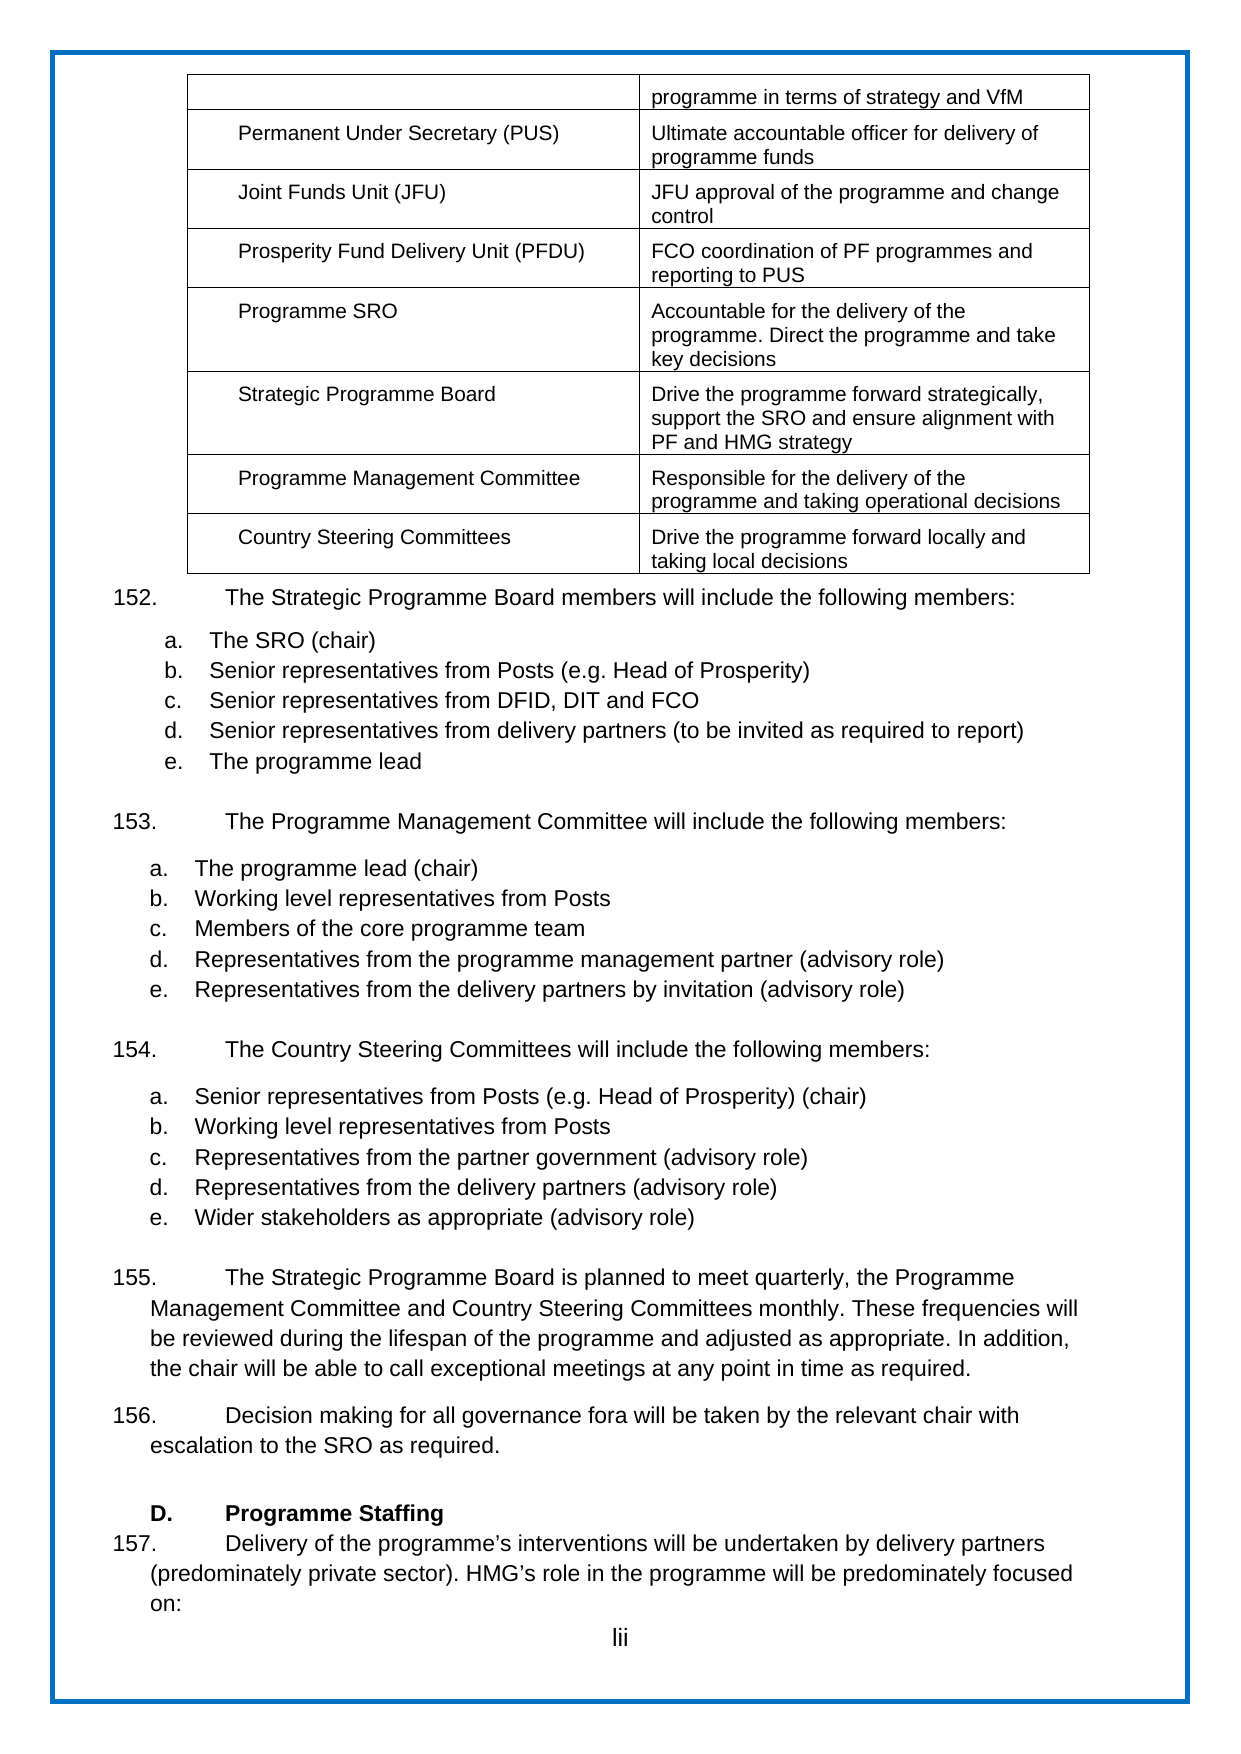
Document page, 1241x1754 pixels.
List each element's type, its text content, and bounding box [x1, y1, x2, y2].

table_cell FCO coordination of PF programmes and reporting to PUS [640, 229, 1089, 287]
list Senior representatives from Posts (e.g. Head of Prosperity) [164, 657, 1090, 683]
list Representatives from the programme management partner (advisory role) [149, 946, 1090, 972]
table_cell Country Steering Committees [188, 514, 639, 573]
list The Strategic Programme Board is planned to meet quarterly, the Programme Management Committee and Country Steering Committees monthly. These frequencies will be reviewed during the lifespan of the programme and adjusted as appropriate. In addition, the chair will be able to call exceptional meetings at any point in time as required. [112, 1264, 1090, 1381]
list Representatives from the partner government (advisory role) [149, 1143, 1090, 1170]
list The SRO (chair) [164, 627, 1090, 653]
list The Programme Management Committee will include the following members: [112, 808, 1090, 834]
list Working level representatives from Posts [149, 1113, 1090, 1140]
table_cell [188, 75, 639, 109]
list The programme lead (chair) [149, 855, 1090, 881]
table_cell Strategic Programme Board [188, 372, 639, 454]
table_cell JFU approval of the programme and change control [640, 170, 1089, 228]
table_cell programme in terms of strategy and VfM [640, 75, 1089, 109]
table_cell Prosperity Fund Delivery Unit (PFDU) [188, 229, 639, 287]
table_cell Drive the programme forward strategically, support the SRO and ensure alignment with PF and HMG strategy [640, 372, 1089, 454]
table_cell Accountable for the delivery of the programme. Direct the programme and take key decisions [640, 288, 1089, 371]
table_cell Ultimate accountable officer for delivery of programme funds [640, 110, 1089, 168]
list Representatives from the delivery partners (advisory role) [149, 1174, 1090, 1200]
list Members of the core programme team [149, 915, 1090, 942]
list Representatives from the delivery partners by invitation (advisory role) [149, 976, 1090, 1002]
table_cell Programme SRO [188, 288, 639, 371]
list Senior representatives from delivery partners (to be invited as required to report) [164, 717, 1090, 744]
subtitle Programme Staffing [150, 1500, 1090, 1526]
list The programme lead [164, 748, 1090, 774]
list Delivery of the programme’s interventions will be undertaken by delivery partners (predominately private sector). HMG’s role in the programme will be predominately focused on: [112, 1530, 1090, 1617]
list The Strategic Programme Board members will include the following members: [113, 584, 1090, 611]
list The Country Steering Committees will include the following members: [112, 1036, 1090, 1063]
list Working level representatives from Posts [149, 885, 1090, 912]
list Senior representatives from DFID, DIT and FCO [164, 687, 1090, 714]
table_cell Joint Funds Unit (JFU) [188, 170, 639, 228]
table_cell Responsible for the delivery of the programme and taking operational decisions [640, 455, 1089, 513]
list Senior representatives from Posts (e.g. Head of Prosperity) (chair) [149, 1083, 1090, 1109]
table_cell Drive the programme forward locally and taking local decisions [640, 514, 1089, 573]
list Wider stakeholders as appropriate (advisory role) [149, 1204, 1090, 1230]
table_cell Programme Management Committee [188, 455, 639, 513]
list Decision making for all governance fora will be taken by the relevant chair with escalation to the SRO as required. [112, 1402, 1090, 1458]
table_cell Permanent Under Secretary (PUS) [188, 110, 639, 168]
